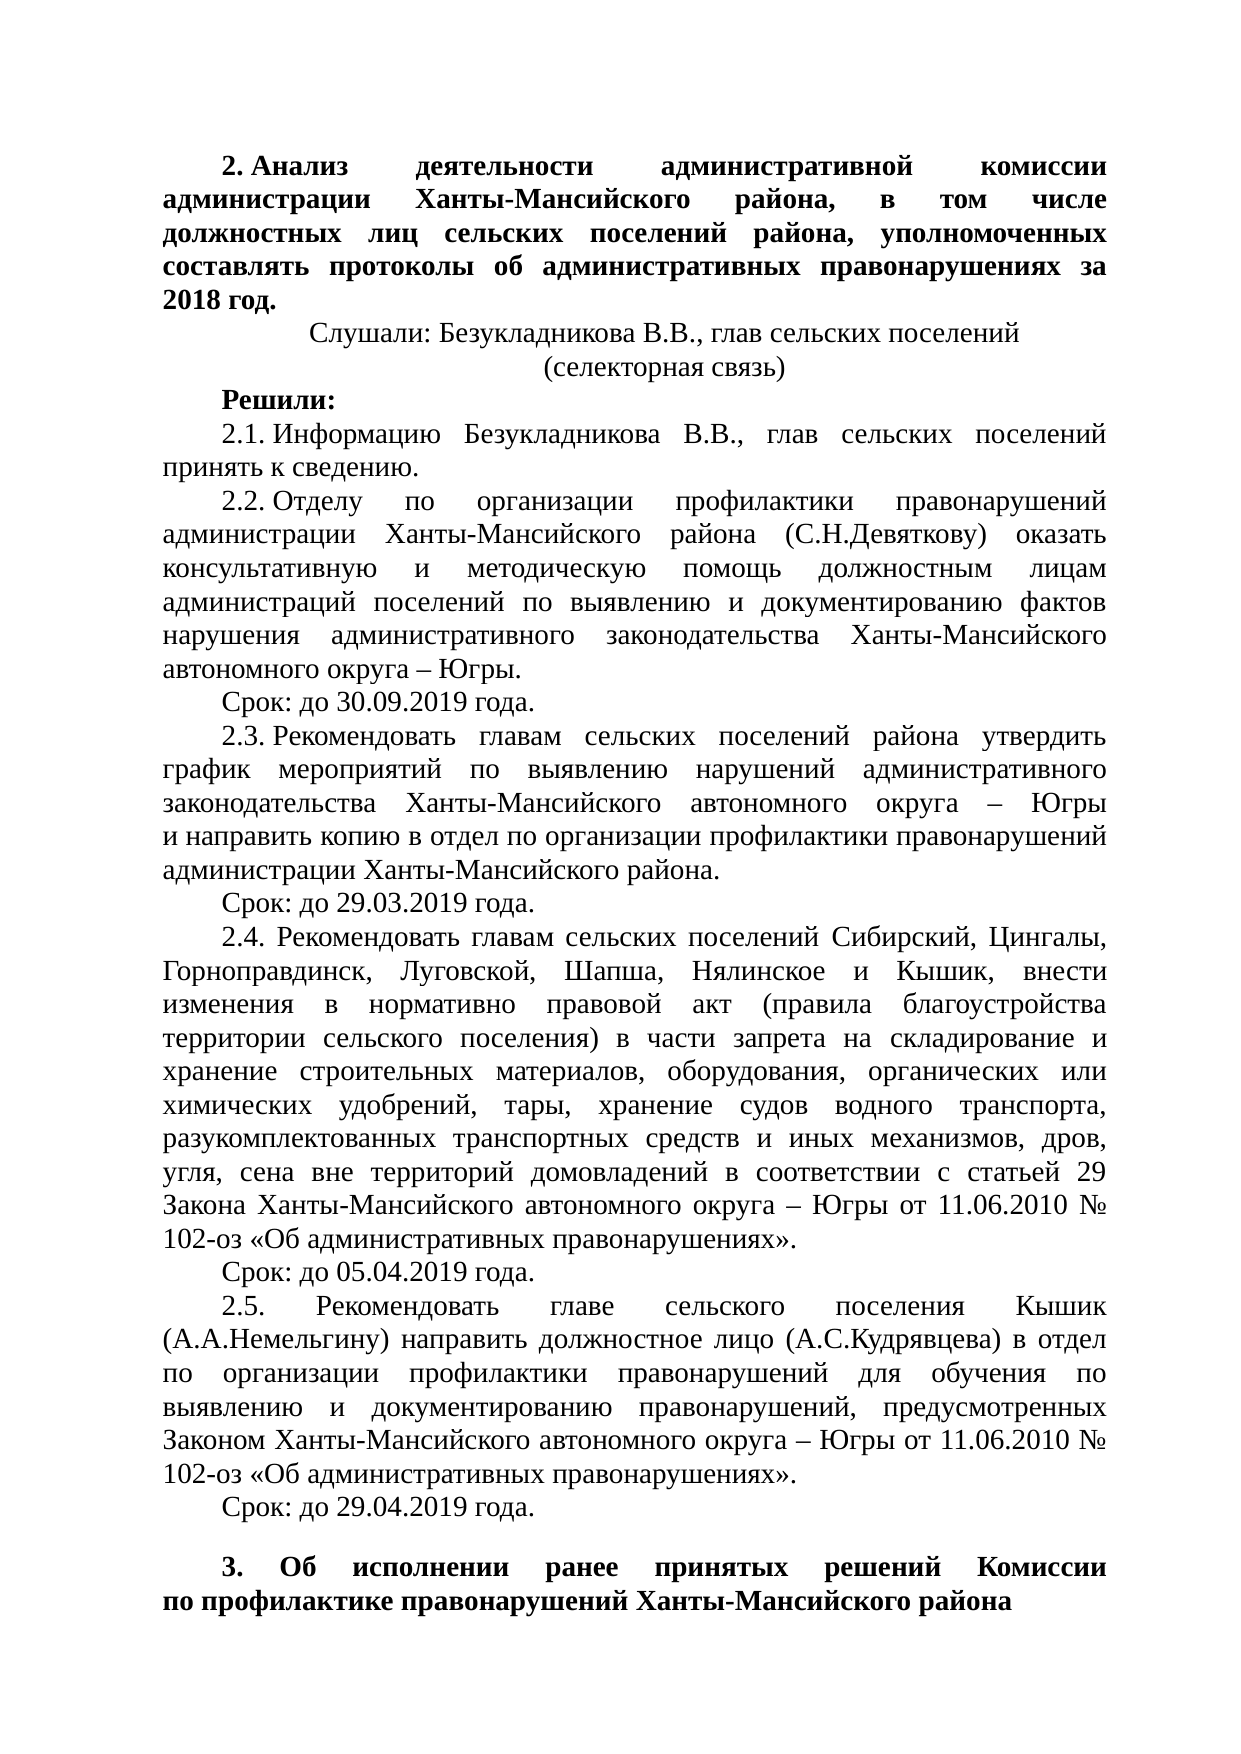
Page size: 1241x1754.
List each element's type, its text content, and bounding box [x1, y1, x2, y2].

text 2.4. Рекомендовать главам сельских поселений Сибирский, Цингалы, Горноправдинск, Луговской, Шапша, Нялинское и Кышик, внести изменения в нормативно правовой акт (правила благоустройства территории сельского поселения) в части запрета на складирование и хранение строительных материалов, оборудования, органических или химических удобрений, тары, хранение судов водного транспорта, разукомплектованных транспортных средств и иных механизмов, дров, угля, сена вне территорий домовладений в соответствии с статьей 29 Закона Ханты-Мансийского автономного округа – Югры от 11.06.2010 № 102-оз «Об административных правонарушениях». [162, 919, 1107, 1254]
text 2.3. Рекомендовать главам сельских поселений района утвердить график мероприятий по выявлению нарушений административного законодательства Ханты-Мансийского автономного округа – Югры и направить копию в отдел по организации профилактики правонарушений администрации Ханты-Мансийского района. [162, 718, 1107, 886]
text 2.1. Информацию Безукладникова В.В., глав сельских поселений принять к сведению. [162, 416, 1107, 483]
text 2.2. Отделу по организации профилактики правонарушений администрации Ханты-Мансийского района (С.Н.Девяткову) оказать консультативную и методическую помощь должностным лицам администраций поселений по выявлению и документированию фактов нарушения административного законодательства Ханты-Мансийского автономного округа – Югры. [162, 483, 1107, 684]
text (селекторная связь) [118, 349, 1107, 382]
text Решили: [118, 382, 1131, 416]
text 3. Об исполнении ранее принятых решений Комиссии по профилактике правонарушений Ханты-Мансийского района [162, 1549, 1107, 1616]
text Срок: до 29.03.2019 года. [162, 886, 1107, 919]
text 2. Анализ деятельности административной комиссии администрации Ханты-Мансийского района, в том числе должностных лиц сельских поселений района, уполномоченных составлять протоколы об административных правонарушениях за 2018 год. [162, 148, 1107, 315]
text Срок: до 29.04.2019 года. [162, 1489, 1107, 1523]
text Срок: до 05.04.2019 года. [162, 1254, 1107, 1288]
text Срок: до 30.09.2019 года. [162, 684, 1107, 718]
text Слушали: Безукладникова В.В., глав сельских поселений [162, 315, 1107, 349]
text 2.5. Рекомендовать главе сельского поселения Кышик (А.А.Немельгину) направить должностное лицо (А.С.Кудрявцева) в отдел по организации профилактики правонарушений для обучения по выявлению и документированию правонарушений, предусмотренных Законом Ханты-Мансийского автономного округа – Югры от 11.06.2010 № 102-оз «Об административных правонарушениях». [162, 1288, 1107, 1489]
